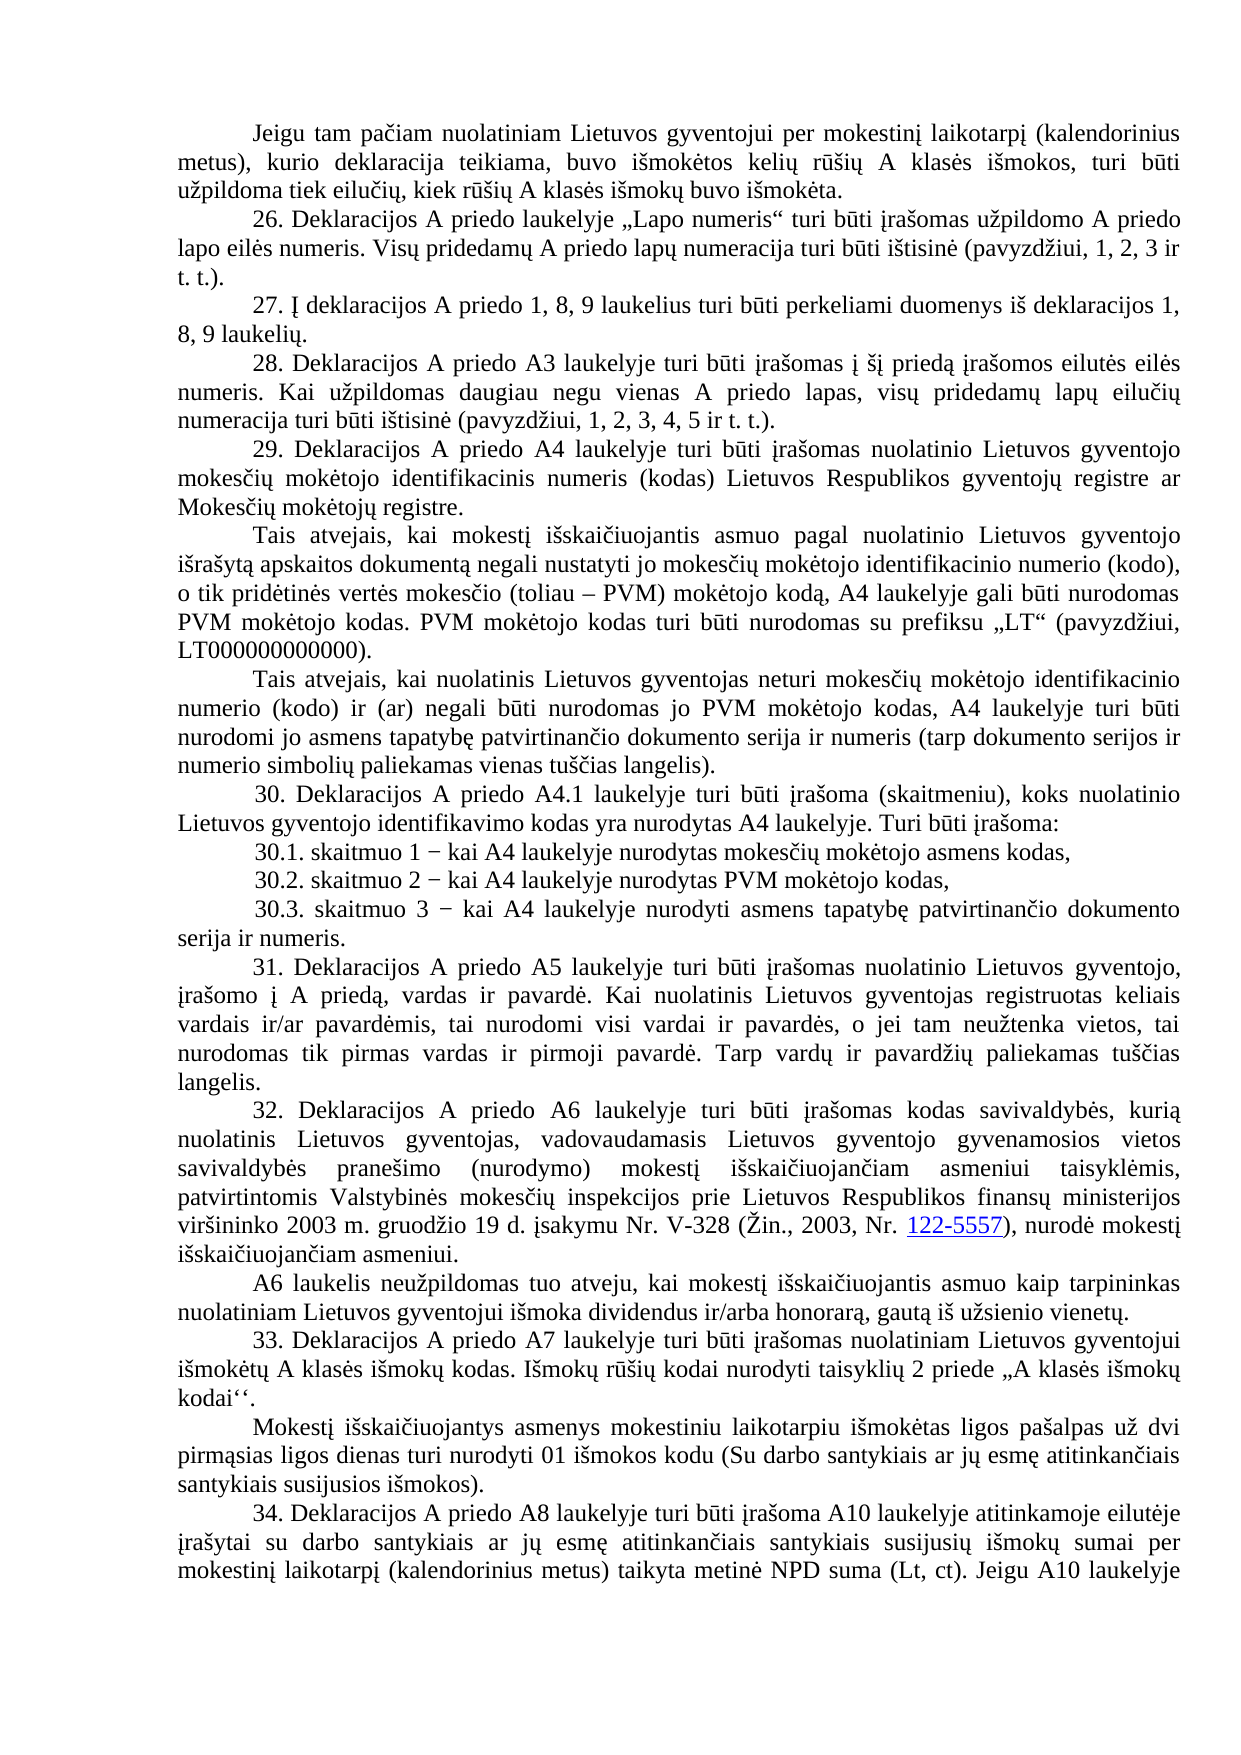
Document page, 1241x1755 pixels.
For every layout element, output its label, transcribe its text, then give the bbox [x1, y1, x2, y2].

text Tais atvejais, kai nuolatinis Lietuvos gyventojas neturi mokesčių mokėtojo identifikacinio numerio (kodo) ir (ar) negali būti nurodomas jo PVM mokėtojo kodas, A4 laukelyje turi būti nurodomi jo asmens tapatybę patvirtinančio dokumento serija ir numeris (tarp dokumento serijos ir numerio simbolių paliekamas vienas tuščias langelis). [177, 664, 1181, 779]
text A6 laukelis neužpildomas tuo atveju, kai mokestį išskaičiuojantis asmuo kaip tarpininkas nuolatiniam Lietuvos gyventojui išmoka dividendus ir/arba honorarą, gautą iš užsienio vienetų. [177, 1268, 1181, 1326]
text 32. Deklaracijos A priedo A6 laukelyje turi būti įrašomas kodas savivaldybės, kurią nuolatinis Lietuvos gyventojas, vadovaudamasis Lietuvos gyventojo gyvenamosios vietos savivaldybės pranešimo (nurodymo) mokestį išskaičiuojančiam asmeniui taisyklėmis, patvirtintomis Valstybinės mokesčių inspekcijos prie Lietuvos Respublikos finansų ministerijos viršininko 2003 m. gruodžio 19 d. įsakymu Nr. V-328 (Žin., 2003, Nr. 122-5557), nurodė mokestį išskaičiuojančiam asmeniui. [177, 1096, 1181, 1268]
text 26. Deklaracijos A priedo laukelyje „Lapo numeris“ turi būti įrašomas užpildomo A priedo lapo eilės numeris. Visų pridedamų A priedo lapų numeracija turi būti ištisinė (pavyzdžiui, 1, 2, 3 ir t. t.). [177, 204, 1181, 291]
text 34. Deklaracijos A priedo A8 laukelyje turi būti įrašoma A10 laukelyje atitinkamoje eilutėje įrašytai su darbo santykiais ar jų esmę atitinkančiais santykiais susijusių išmokų sumai per mokestinį laikotarpį (kalendorinius metus) taikyta metinė NPD suma (Lt, ct). Jeigu A10 laukelyje [177, 1498, 1181, 1584]
text Tais atvejais, kai mokestį išskaičiuojantis asmuo pagal nuolatinio Lietuvos gyventojo išrašytą apskaitos dokumentą negali nustatyti jo mokesčių mokėtojo identifikacinio numerio (kodo), o tik pridėtinės vertės mokesčio (toliau – PVM) mokėtojo kodą, A4 laukelyje gali būti nurodomas PVM mokėtojo kodas. PVM mokėtojo kodas turi būti nurodomas su prefiksu „LT“ (pavyzdžiui, LT000000000000). [177, 521, 1181, 664]
text Jeigu tam pačiam nuolatiniam Lietuvos gyventojui per mokestinį laikotarpį (kalendorinius metus), kurio deklaracija teikiama, buvo išmokėtos kelių rūšių A klasės išmokos, turi būti užpildoma tiek eilučių, kiek rūšių A klasės išmokų buvo išmokėta. [177, 118, 1181, 204]
text 29. Deklaracijos A priedo A4 laukelyje turi būti įrašomas nuolatinio Lietuvos gyventojo mokesčių mokėtojo identifikacinis numeris (kodas) Lietuvos Respublikos gyventojų registre ar Mokesčių mokėtojų registre. [177, 434, 1181, 521]
text 30.3. skaitmuo 3 − kai A4 laukelyje nurodyti asmens tapatybę patvirtinančio dokumento serija ir numeris. [177, 894, 1181, 952]
text 28. Deklaracijos A priedo A3 laukelyje turi būti įrašomas į šį priedą įrašomos eilutės eilės numeris. Kai užpildomas daugiau negu vienas A priedo lapas, visų pridedamų lapų eilučių numeracija turi būti ištisinė (pavyzdžiui, 1, 2, 3, 4, 5 ir t. t.). [177, 348, 1181, 434]
text 31. Deklaracijos A priedo A5 laukelyje turi būti įrašomas nuolatinio Lietuvos gyventojo, įrašomo į A priedą, vardas ir pavardė. Kai nuolatinis Lietuvos gyventojas registruotas keliais vardais ir/ar pavardėmis, tai nurodomi visi vardai ir pavardės, o jei tam neužtenka vietos, tai nurodomas tik pirmas vardas ir pirmoji pavardė. Tarp vardų ir pavardžių paliekamas tuščias langelis. [177, 952, 1181, 1096]
text 30.1. skaitmuo 1 − kai A4 laukelyje nurodytas mokesčių mokėtojo asmens kodas, [252, 837, 1181, 866]
text 27. Į deklaracijos A priedo 1, 8, 9 laukelius turi būti perkeliami duomenys iš deklaracijos 1, 8, 9 laukelių. [177, 291, 1181, 348]
text 30.2. skaitmuo 2 − kai A4 laukelyje nurodytas PVM mokėtojo kodas, [252, 866, 1181, 894]
text 33. Deklaracijos A priedo A7 laukelyje turi būti įrašomas nuolatiniam Lietuvos gyventojui išmokėtų A klasės išmokų kodas. Išmokų rūšių kodai nurodyti taisyklių 2 priede „A klasės išmokų kodai‘‘. [177, 1326, 1181, 1412]
text 30. Deklaracijos A priedo A4.1 laukelyje turi būti įrašoma (skaitmeniu), koks nuolatinio Lietuvos gyventojo identifikavimo kodas yra nurodytas A4 laukelyje. Turi būti įrašoma: [177, 779, 1181, 837]
text Mokestį išskaičiuojantys asmenys mokestiniu laikotarpiu išmokėtas ligos pašalpas už dvi pirmąsias ligos dienas turi nurodyti 01 išmokos kodu (Su darbo santykiais ar jų esmę atitinkančiais santykiais susijusios išmokos). [177, 1412, 1181, 1498]
